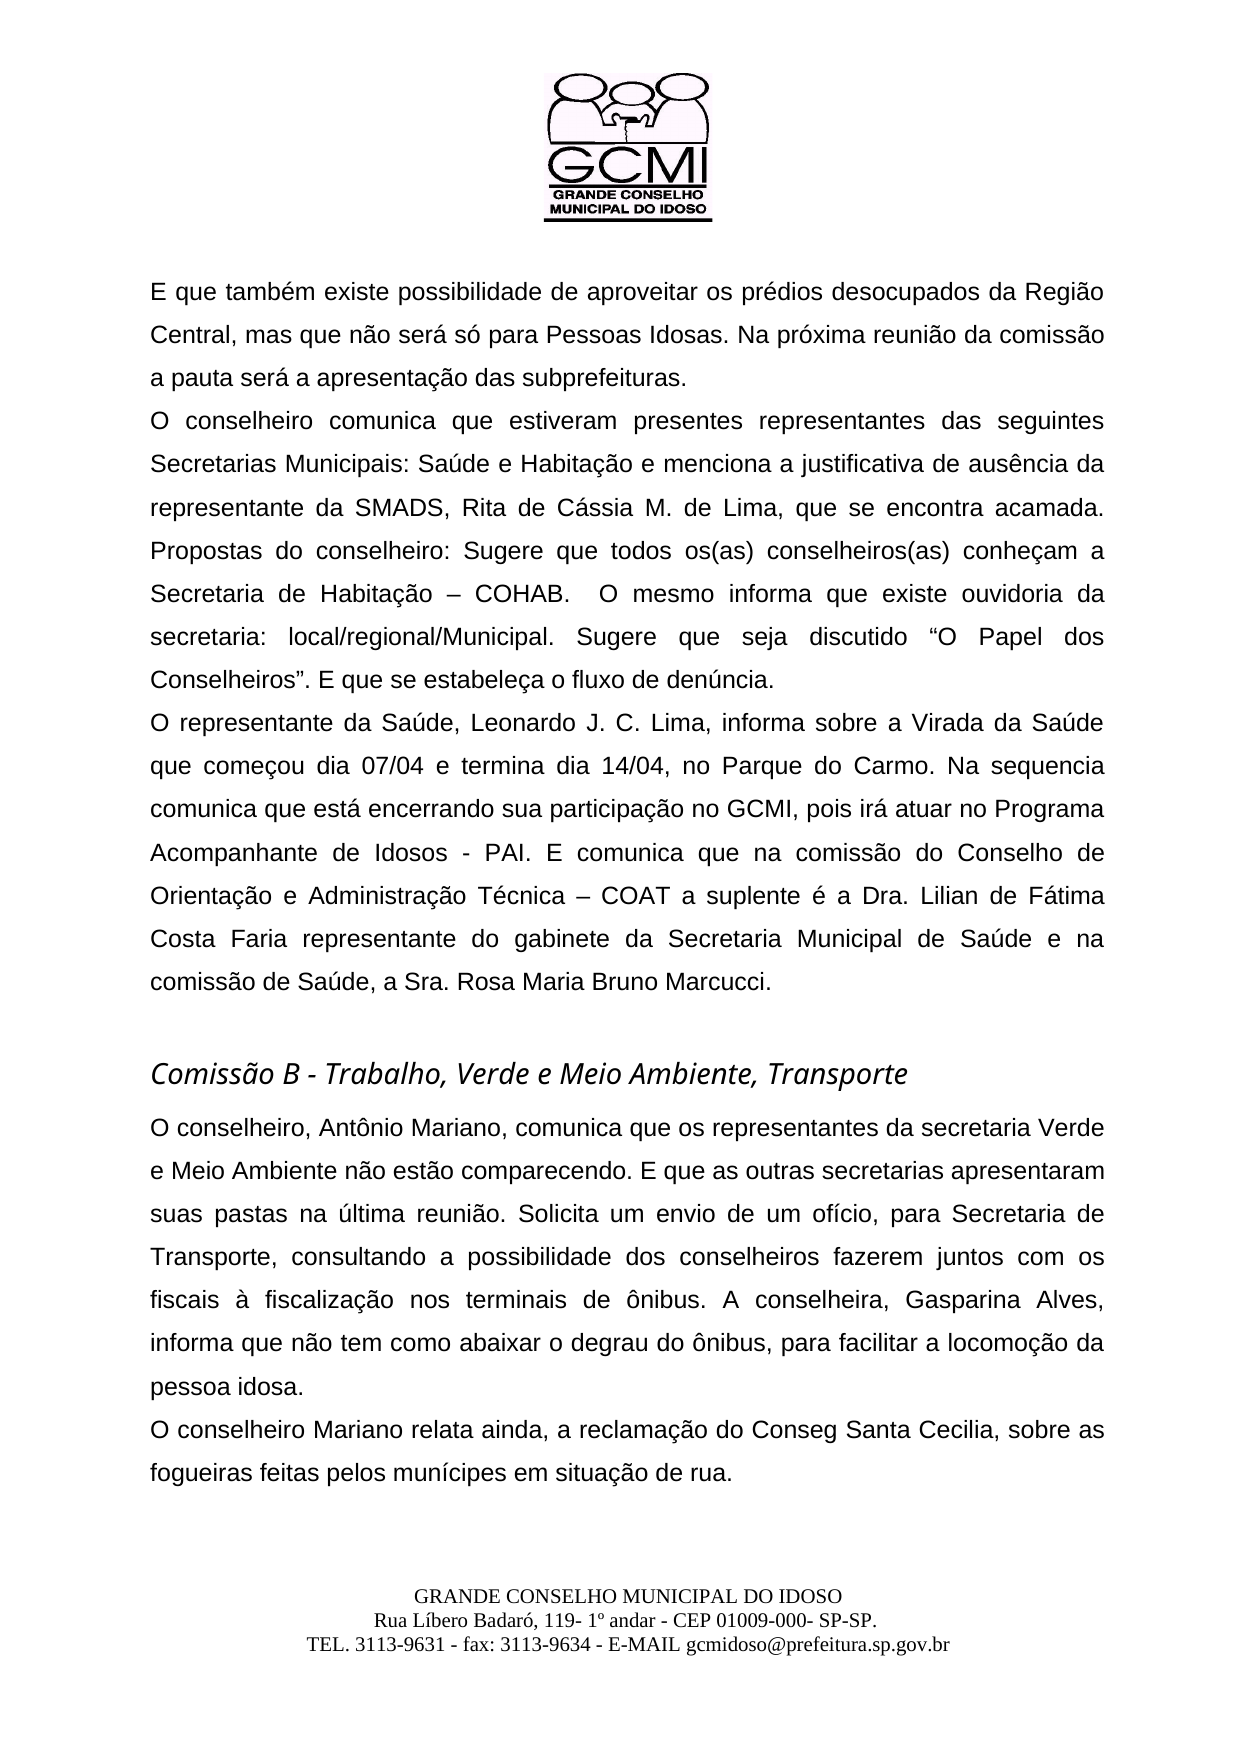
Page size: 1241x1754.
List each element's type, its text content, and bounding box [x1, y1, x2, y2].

text O representante da Saúde, Leonardo J. C. Lima, informa sobre a Virada da Saúde que começou dia 07/04 e termina dia 14/04, no Parque do Carmo. Na sequencia comunica que está encerrando sua participação no GCMI, pois irá atuar no Programa Acompanhante de Idosos - PAI. E comunica que na comissão do Conselho de Orientação e Administração Técnica – COAT a suplente é a Dra. Lilian de Fátima Costa Faria representante do gabinete da Secretaria Municipal de Saúde e na comissão de Saúde, a Sra. Rosa Maria Bruno Marcucci. [150, 708, 1106, 996]
text O conselheiro comunica que estiveram presentes representantes das seguintes Secretarias Municipais: Saúde e Habitação e menciona a justificativa de ausência da representante da SMADS, Rita de Cássia M. de Lima, que se encontra acamada. Propostas do conselheiro: Sugere que todos os(as) conselheiros(as) conheçam a Secretaria de Habitação – COHAB. O mesmo informa que existe ouvidoria da secretaria: local/regional/Municipal. Sugere que seja discutido “O Papel dos Conselheiros”. E que se estabeleça o fluxo de denúncia. [150, 406, 1106, 694]
text Comissão B - Trabalho, Verde e Meio Ambiente, Transporte [150, 1053, 1106, 1093]
text E que também existe possibilidade de aproveitar os prédios desocupados da Região Central, mas que não será só para Pessoas Idosas. Na próxima reunião da comissão a pauta será a apresentação das subprefeituras. [150, 277, 1106, 392]
text O conselheiro, Antônio Mariano, comunica que os representantes da secretaria Verde e Meio Ambiente não estão comparecendo. E que as outras secretarias apresentaram suas pastas na última reunião. Solicita um envio de um ofício, para Secretaria de Transporte, consultando a possibilidade dos conselheiros fazerem juntos com os fiscais à fiscalização nos terminais de ônibus. A conselheira, Gasparina Alves, informa que não tem como abaixar o degrau do ônibus, para facilitar a locomoção da pessoa idosa. [150, 1113, 1106, 1400]
text O conselheiro Mariano relata ainda, a reclamação do Conseg Santa Cecilia, sobre as fogueiras feitas pelos munícipes em situação de rua. [150, 1414, 1106, 1486]
